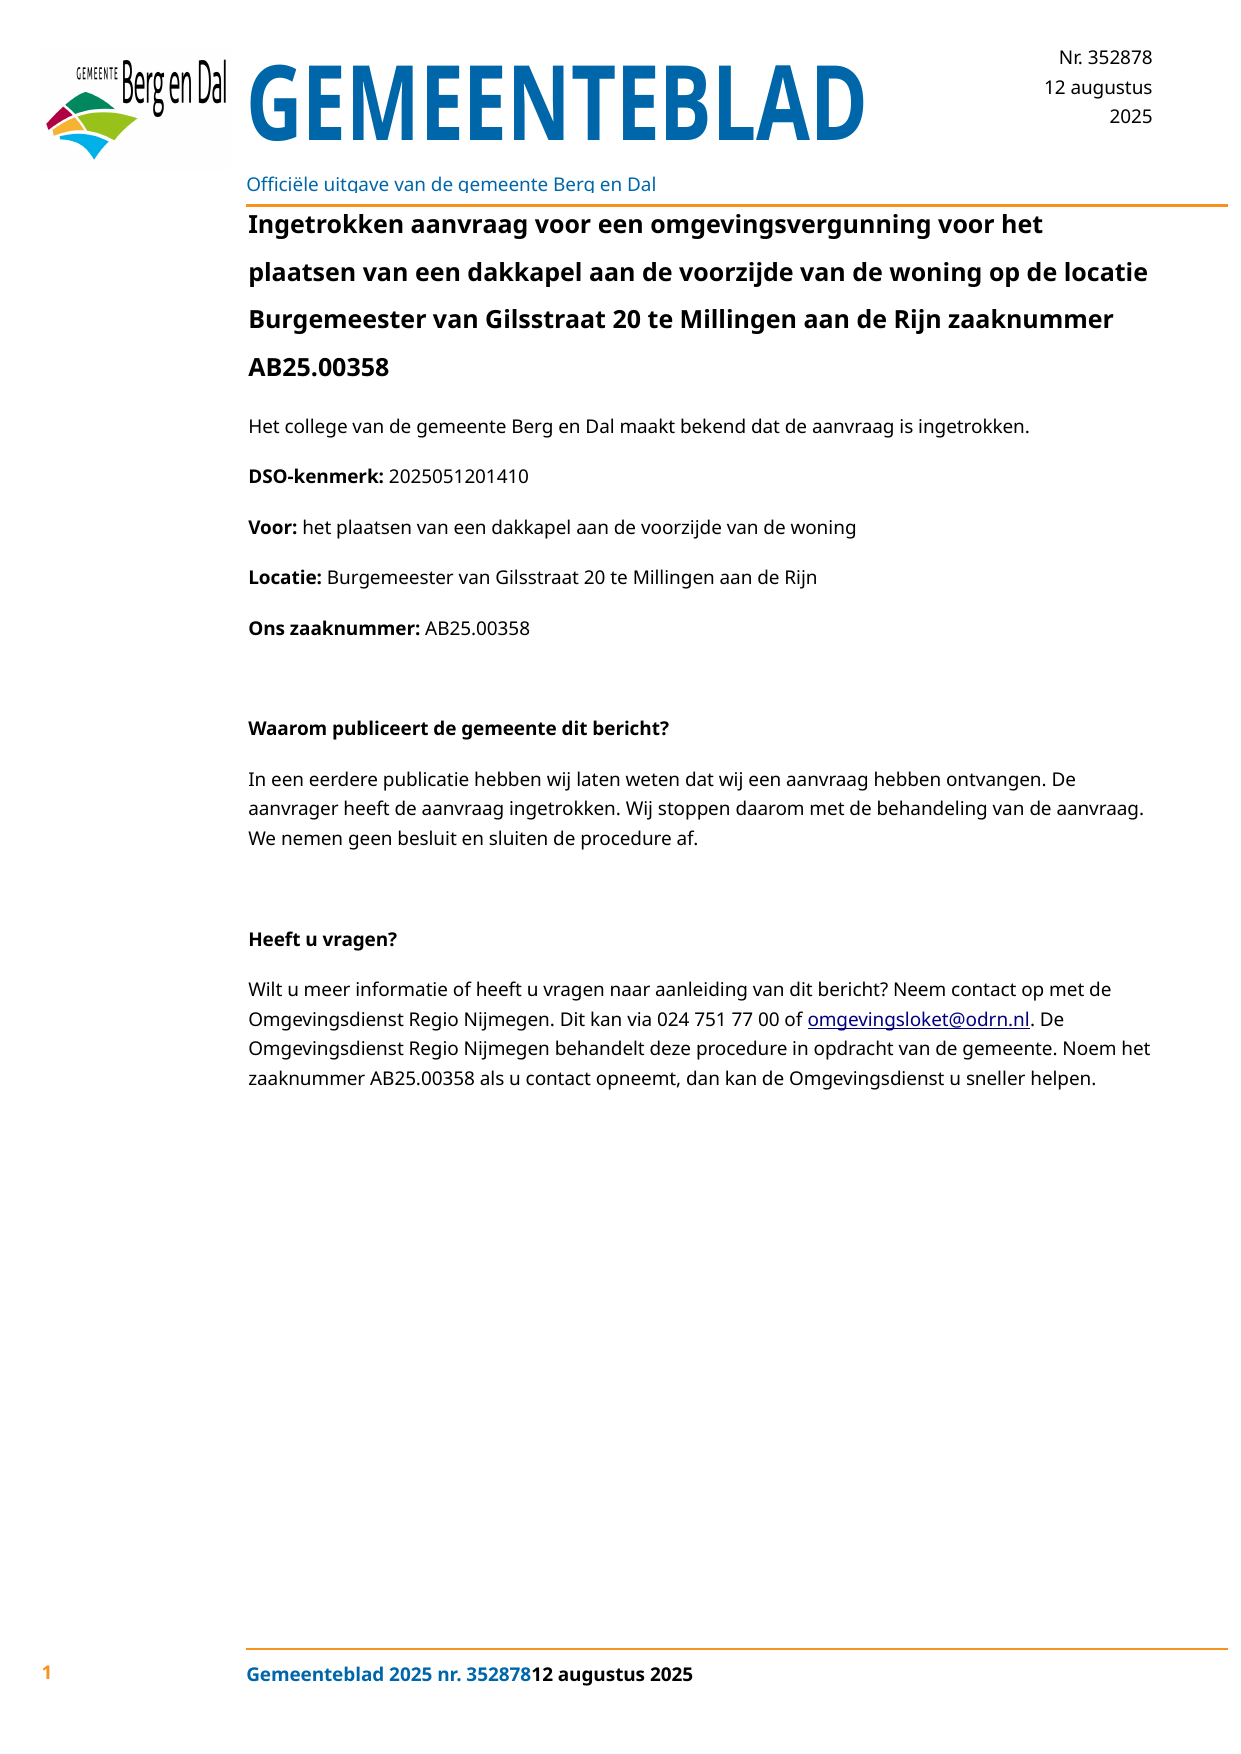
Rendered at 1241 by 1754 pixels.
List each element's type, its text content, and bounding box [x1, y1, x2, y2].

text DSO-kenmerk: 2025051201410 [248, 463, 1152, 489]
text Waarom publiceert de gemeente dit bericht? [248, 716, 1152, 741]
text Wilt u meer informatie of heeft u vragen naar aanleiding van dit bericht? Neem contact op met de Omgevingsdienst Regio Nijmegen. Dit kan via 024 751 77 00 of omgevingsloket@odrn.nl. De Omgevingsdienst Regio Nijmegen behandelt deze procedure in opdracht van de gemeente. Noem het zaaknummer AB25.00358 als u contact opneemt, dan kan de Omgevingsdienst u sneller helpen. [248, 976, 1152, 1091]
text In een eerdere publicatie hebben wij laten weten dat wij een aanvraag hebben ontvangen. De aanvrager heeft de aanvraag ingetrokken. Wij stoppen daarom met de behandeling van de aanvraag. We nemen geen besluit en sluiten de procedure af. [248, 766, 1152, 851]
text Ingetrokken aanvraag voor een omgevingsvergunning voor het plaatsen van een dakkapel aan de voorzijde van de woning op de locatie Burgemeester van Gilsstraat 20 te Millingen aan de Rijn zaaknummer AB25.00358 [248, 207, 1152, 384]
text Locatie: Burgemeester van Gilsstraat 20 te Millingen aan de Rijn [248, 564, 1152, 590]
text Heeft u vragen? [248, 926, 1152, 952]
text Voor: het plaatsen van een dakkapel aan de voorzijde van de woning [248, 514, 1152, 540]
text Ons zaaknummer: AB25.00358 [248, 615, 1152, 641]
picture [41, 47, 231, 172]
text Het college van de gemeente Berg en Dal maakt bekend dat de aanvraag is ingetrokken. [248, 413, 1152, 439]
